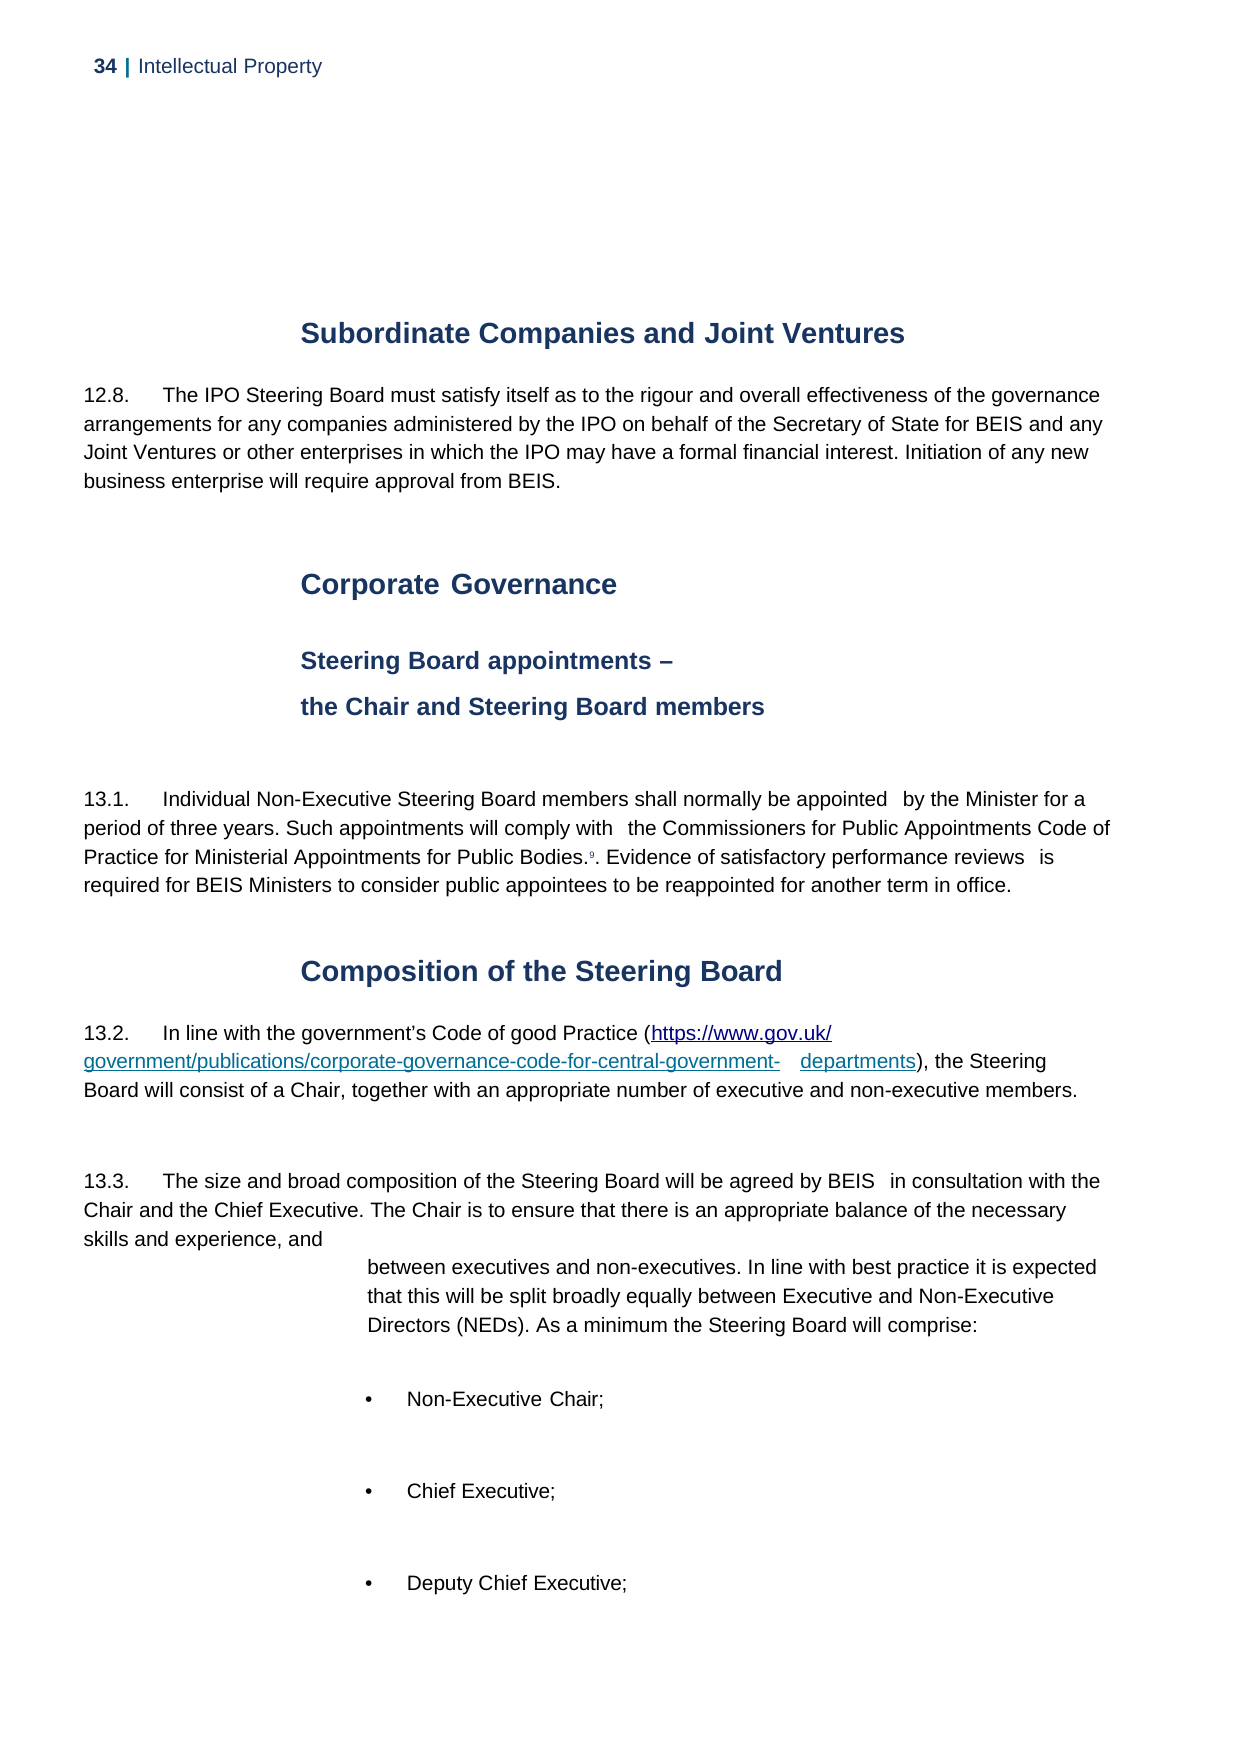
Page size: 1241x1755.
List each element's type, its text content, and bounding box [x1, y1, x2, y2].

list Chief Executive; [365, 1479, 1159, 1503]
list The size and broad composition of the Steering Board will be agreed by BEIS in consultation with the Chair and the Chief Executive. The Chair is to ensure that there is an appropriate balance of the necessary skills and experience, and [83, 1169, 1104, 1250]
subtitle Composition of the Steering Board [300, 954, 1159, 988]
subtitle Subordinate Companies and Joint Ventures [300, 317, 1159, 350]
list Deputy Chief Executive; [365, 1570, 1159, 1594]
list Individual Non-Executive Steering Board members shall normally be appointed by the Minister for a period of three years. Such appointments will comply with the Commissioners for Public Appointments Code of Practice for Ministerial Appointments for Public Bodies.9. Evidence of satisfactory performance reviews is required for BEIS Ministers to consider public appointees to be reappointed for another term in office. [83, 787, 1122, 897]
text the Chair and Steering Board members [300, 691, 1159, 720]
list The IPO Steering Board must satisfy itself as to the rigour and overall effectiveness of the governance arrangements for any companies administered by the IPO on behalf of the Secretary of State for BEIS and any Joint Ventures or other enterprises in which the IPO may have a formal financial interest. Initiation of any new business enterprise will require approval from BEIS. [83, 383, 1145, 493]
subtitle Steering Board appointments – [300, 646, 1159, 674]
list Non-Executive Chair; [365, 1387, 1159, 1411]
subtitle Corporate Governance [300, 567, 1159, 600]
text between executives and non-executives. In line with best practice it is expected that this will be split broadly equally between Executive and Non-Executive Directors (NEDs). As a minimum the Steering Board will comprise: [367, 1255, 1131, 1337]
list In line with the government’s Code of good Practice (https://www.gov.uk/ government/publications/corporate-governance-code-for-central-government- departments), the Steering Board will consist of a Chair, together with an appropriate number of executive and non-executive members. [83, 1020, 1100, 1102]
